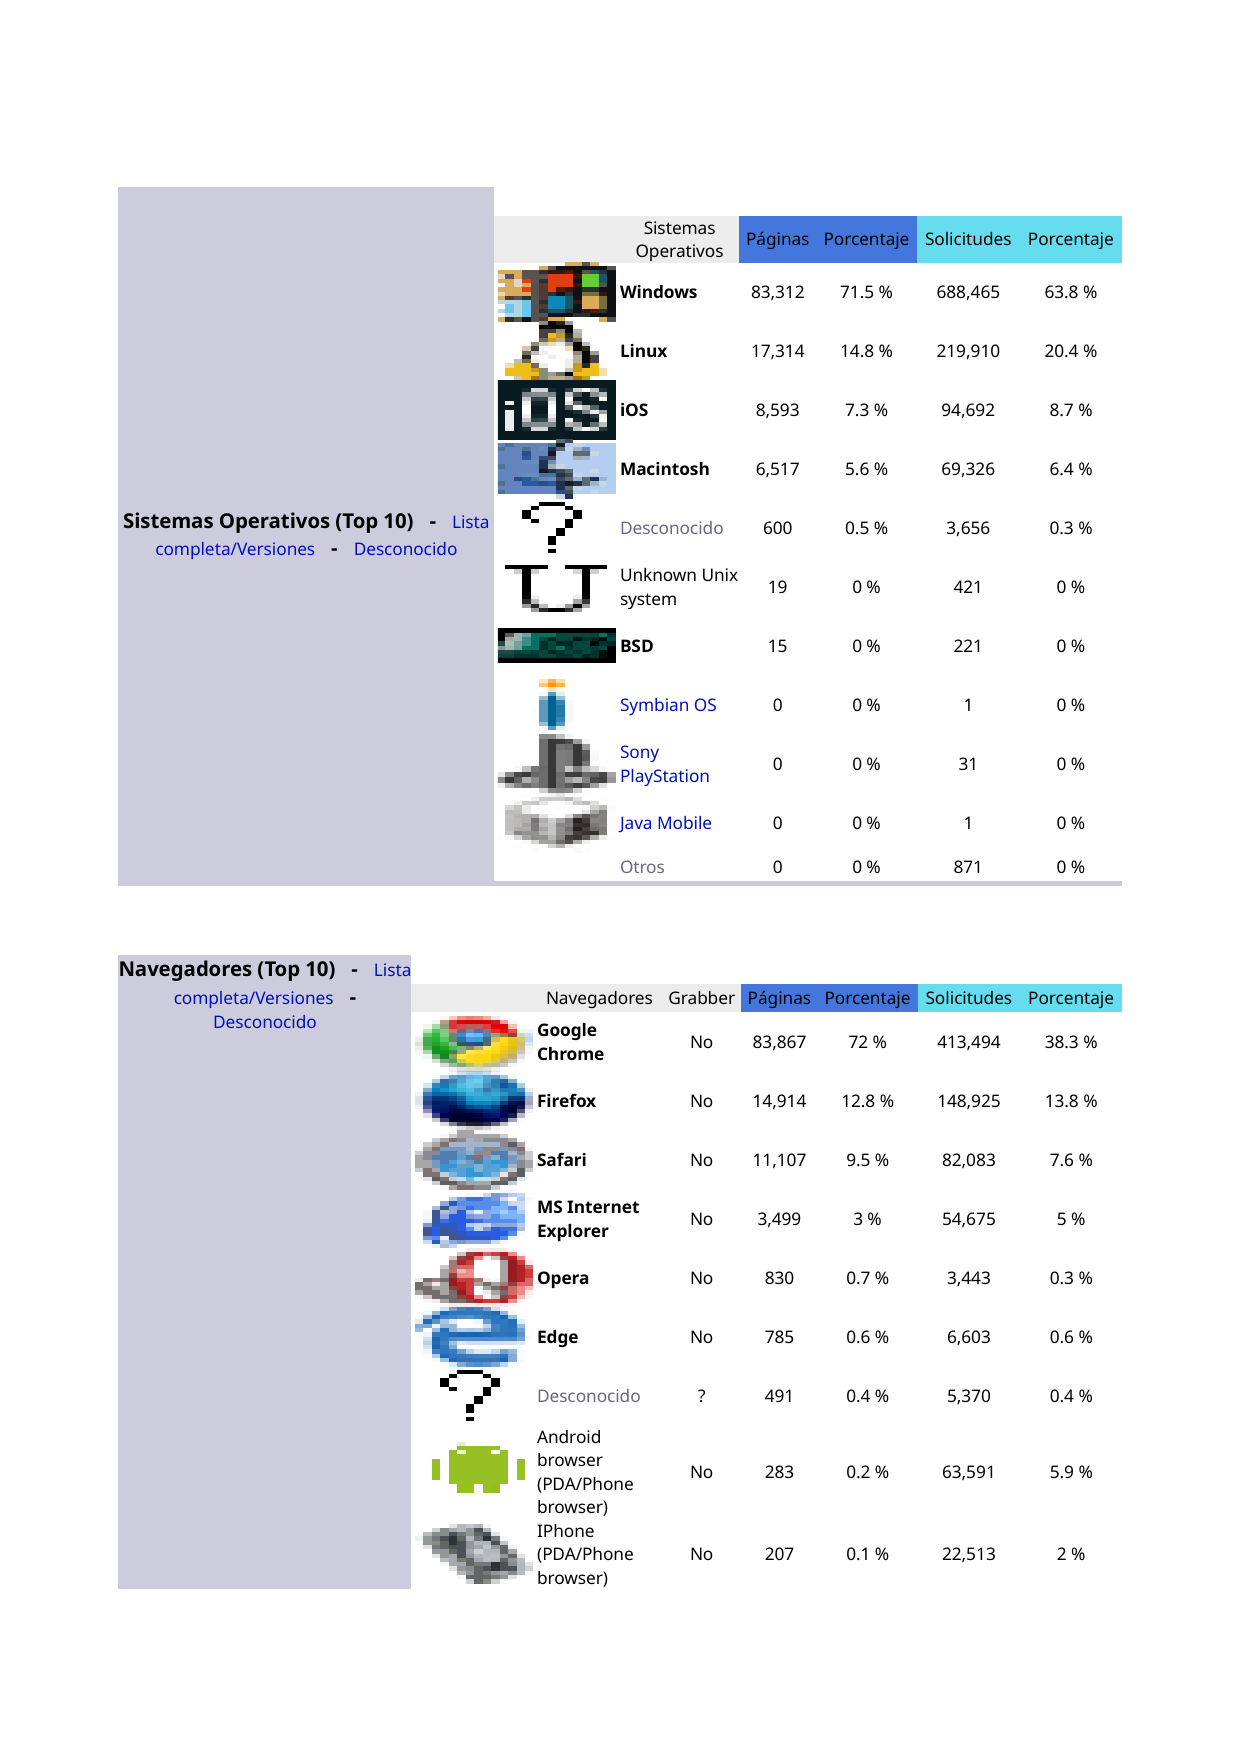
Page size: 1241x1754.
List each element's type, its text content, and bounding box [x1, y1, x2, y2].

table_cell Otros [620, 852, 739, 881]
table_cell 17,314 [739, 322, 816, 381]
table_header Páginas [741, 984, 817, 1012]
table_cell 1 [917, 793, 1019, 852]
table_cell 148,925 [918, 1071, 1020, 1130]
table_cell 0 [739, 793, 816, 852]
table_cell iOS [620, 381, 739, 439]
table_cell 12.8 % [817, 1071, 918, 1130]
table_cell [616, 381, 620, 439]
table_cell 8,593 [739, 381, 816, 439]
table_cell 0 % [1019, 793, 1122, 852]
table_cell 0.3 % [1019, 499, 1122, 557]
table_cell [616, 558, 620, 616]
table_header Porcentaje [1019, 216, 1122, 263]
table_cell No [662, 1519, 741, 1589]
table_cell [616, 616, 620, 675]
table_cell [533, 1013, 537, 1071]
table_cell 5 % [1020, 1189, 1122, 1248]
table_cell [616, 440, 620, 498]
table_cell 7.3 % [816, 381, 917, 439]
picture [415, 1012, 533, 1426]
table_cell 600 [739, 499, 816, 557]
table_cell 491 [741, 1366, 817, 1425]
table_cell 19 [739, 558, 816, 616]
table_cell 0.3 % [1020, 1248, 1122, 1307]
table_cell No [662, 1248, 741, 1307]
table_cell 0 % [816, 852, 917, 881]
table_cell [494, 852, 620, 881]
table_cell 0.5 % [816, 499, 917, 557]
table_cell IPhone (PDA/Phone browser) [537, 1519, 662, 1589]
table_cell 54,675 [918, 1189, 1020, 1248]
table_header Sistemas Operativos [620, 216, 739, 263]
table_cell 688,465 [917, 263, 1019, 322]
table_cell 207 [741, 1519, 817, 1589]
table_cell No [662, 1307, 741, 1366]
table_cell 0.2 % [817, 1425, 918, 1519]
table_cell 5.6 % [816, 440, 917, 498]
table_cell 38.3 % [1020, 1013, 1122, 1071]
table_cell Google Chrome [537, 1013, 662, 1071]
table_cell 0.6 % [817, 1307, 918, 1366]
table_header [411, 984, 537, 1012]
table_header Porcentaje [1020, 984, 1122, 1012]
table_cell 94,692 [917, 381, 1019, 439]
table_cell 63,591 [918, 1425, 1020, 1519]
table_cell [616, 734, 620, 793]
table_header [494, 187, 1122, 216]
table_cell [411, 1519, 537, 1589]
table_cell 9.5 % [817, 1130, 918, 1189]
table_cell 8.7 % [1019, 381, 1122, 439]
table_cell 3,443 [918, 1248, 1020, 1307]
table_cell Symbian OS [620, 675, 739, 734]
table_cell 6.4 % [1019, 440, 1122, 498]
table_cell 0 [739, 852, 816, 881]
table_header Sistemas Operativos (Top 10) - Lista completa/Versiones - Desconocido [118, 187, 494, 881]
table_header Solicitudes [917, 216, 1019, 263]
table_cell [411, 1189, 415, 1248]
table_cell 0 % [816, 558, 917, 616]
table_cell 0 % [1019, 734, 1122, 793]
table_cell [616, 675, 620, 734]
table_header Porcentaje [816, 216, 917, 263]
table_cell 0.4 % [817, 1366, 918, 1425]
table_cell No [662, 1425, 741, 1519]
picture [415, 1524, 533, 1584]
table_cell Android browser (PDA/Phone browser) [537, 1425, 662, 1519]
table_cell No [662, 1071, 741, 1130]
table_header Solicitudes [918, 984, 1020, 1012]
table_cell 0 [739, 734, 816, 793]
table_cell 11,107 [741, 1130, 817, 1189]
table_cell Unknown Unix system [620, 558, 739, 616]
table_cell [118, 881, 1122, 886]
table_cell BSD [620, 616, 739, 675]
table_cell 69,326 [917, 440, 1019, 498]
table_cell 5.9 % [1020, 1425, 1122, 1519]
table_cell 2 % [1020, 1519, 1122, 1589]
table_cell [411, 1071, 415, 1130]
table_cell 13.8 % [1020, 1071, 1122, 1130]
table_cell 283 [741, 1425, 817, 1519]
table_cell 14.8 % [816, 322, 917, 381]
table_cell [411, 1425, 537, 1519]
table_cell No [662, 1130, 741, 1189]
table_cell [411, 1130, 415, 1189]
table_cell 82,083 [918, 1130, 1020, 1189]
table_cell 0 % [1019, 852, 1122, 881]
table_cell 785 [741, 1307, 817, 1366]
table_cell [533, 1307, 537, 1366]
table_cell 0 % [1019, 616, 1122, 675]
table_cell 83,867 [741, 1013, 817, 1071]
table_cell 3,656 [917, 499, 1019, 557]
table_cell 31 [917, 734, 1019, 793]
table_cell [411, 1307, 415, 1366]
table_cell [533, 1248, 537, 1307]
table_cell Macintosh [620, 440, 739, 498]
table_cell 3,499 [741, 1189, 817, 1248]
table_cell 15 [739, 616, 816, 675]
table_cell 413,494 [918, 1013, 1020, 1071]
table_cell 871 [917, 852, 1019, 881]
table_header Páginas [739, 216, 816, 263]
table_cell 83,312 [739, 263, 816, 322]
table_cell [616, 499, 620, 557]
table_header Navegadores [537, 984, 662, 1012]
table_cell [533, 1366, 537, 1425]
table_cell Desconocido [537, 1366, 662, 1425]
table_cell No [662, 1189, 741, 1248]
table_cell 20.4 % [1019, 322, 1122, 381]
table_cell 0 % [816, 793, 917, 852]
table_cell [411, 1248, 415, 1307]
table_cell 221 [917, 616, 1019, 675]
table_cell 22,513 [918, 1519, 1020, 1589]
table_cell Opera [537, 1248, 662, 1307]
table_cell [533, 1189, 537, 1248]
table_cell Firefox [537, 1071, 662, 1130]
picture [497, 262, 616, 853]
table_cell 6,603 [918, 1307, 1020, 1366]
table_cell 14,914 [741, 1071, 817, 1130]
table_cell 0 % [816, 675, 917, 734]
table_header [494, 216, 620, 263]
table_cell Sony PlayStation [620, 734, 739, 793]
table_cell 0.6 % [1020, 1307, 1122, 1366]
table_header Porcentaje [817, 984, 918, 1012]
table_header Navegadores (Top 10) - Lista completa/Versiones - Desconocido [118, 955, 411, 1589]
table_cell [616, 322, 620, 381]
table_cell 63.8 % [1019, 263, 1122, 322]
table_cell 0.4 % [1020, 1366, 1122, 1425]
table_cell 0 % [816, 616, 917, 675]
table_cell 6,517 [739, 440, 816, 498]
table_cell 7.6 % [1020, 1130, 1122, 1189]
picture [415, 1442, 533, 1502]
table_cell [533, 1071, 537, 1130]
table_cell Java Mobile [620, 793, 739, 852]
table_cell 5,370 [918, 1366, 1020, 1425]
table_cell Edge [537, 1307, 662, 1366]
table_cell No [662, 1013, 741, 1071]
table_header Grabber [662, 984, 741, 1012]
table_cell ? [662, 1366, 741, 1425]
table_cell [411, 1366, 415, 1425]
table_cell 1 [917, 675, 1019, 734]
table_cell 0 % [1019, 675, 1122, 734]
table_cell 421 [917, 558, 1019, 616]
table_cell 71.5 % [816, 263, 917, 322]
table_cell 0 % [1019, 558, 1122, 616]
table_cell Windows [620, 263, 739, 322]
table_cell 3 % [817, 1189, 918, 1248]
table_cell 0.1 % [817, 1519, 918, 1589]
table_cell 0.7 % [817, 1248, 918, 1307]
table_cell 0 [739, 675, 816, 734]
table_cell 72 % [817, 1013, 918, 1071]
table_cell 219,910 [917, 322, 1019, 381]
table_cell Desconocido [620, 499, 739, 557]
table_header [411, 955, 1122, 984]
table_cell MS Internet Explorer [537, 1189, 662, 1248]
table_cell Safari [537, 1130, 662, 1189]
table_cell [411, 1013, 415, 1071]
table_cell [533, 1130, 537, 1189]
table_cell 0 % [816, 734, 917, 793]
table_cell Linux [620, 322, 739, 381]
table_cell [616, 263, 620, 322]
table_cell 830 [741, 1248, 817, 1307]
table_cell [616, 793, 620, 852]
